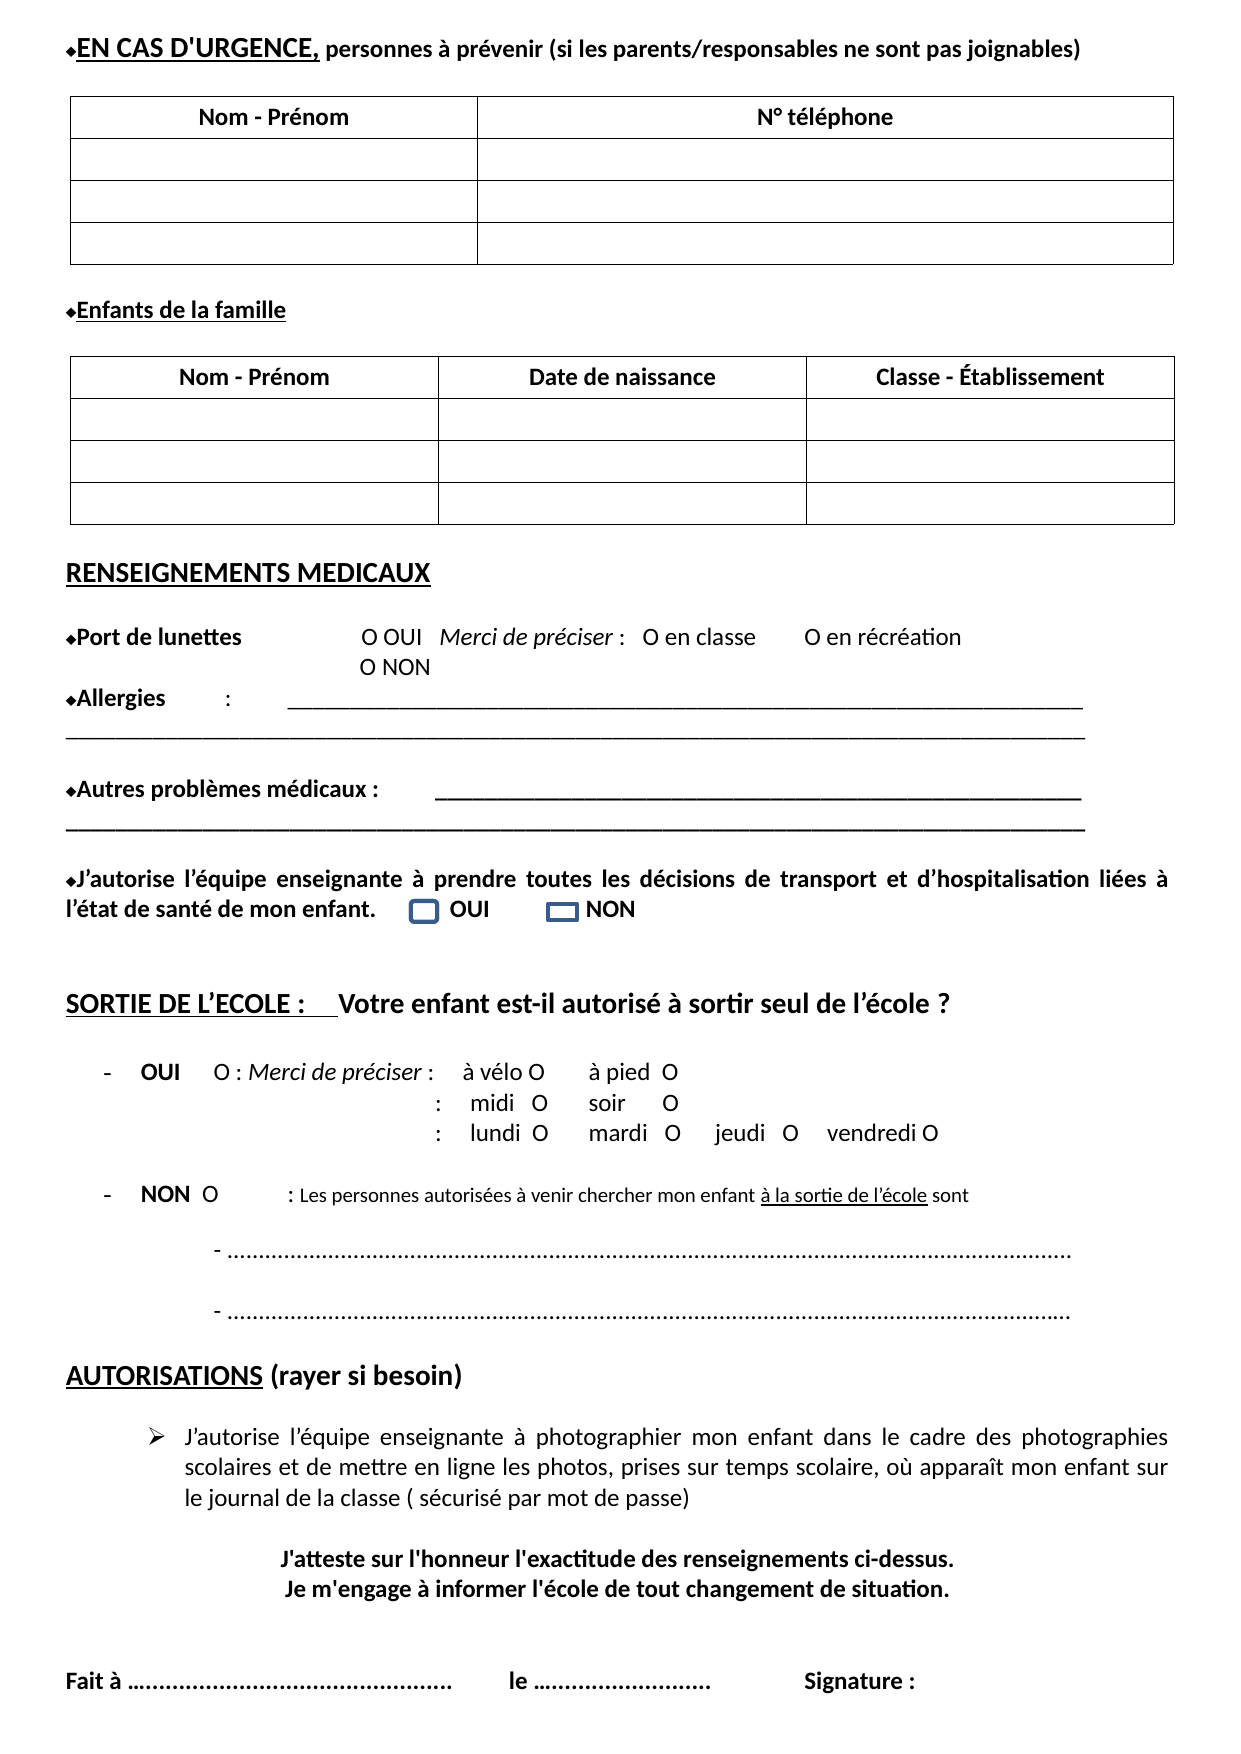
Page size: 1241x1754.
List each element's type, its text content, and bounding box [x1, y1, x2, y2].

list Enfants de la famille [66, 294, 1170, 325]
text RENSEIGNEMENTS MEDICAUX [66, 554, 1170, 590]
table_cell [807, 441, 1174, 482]
list J’autorise l’équipe enseignante à photographier mon enfant dans le cadre des photographies scolaires et de mettre en ligne les photos, prises sur temps scolaire, où apparaît mon enfant sur le journal de la classe ( sécurisé par mot de passe) [147, 1421, 1170, 1512]
text Je m'engage à informer l'école de tout changement de situation. [66, 1573, 1170, 1604]
table_cell [439, 441, 806, 482]
list J’autorise l’équipe enseignante à prendre toutes les décisions de transport et d’hospitalisation liées à l’état de santé de mon enfant. OUI NON [66, 863, 1170, 924]
table_cell [439, 483, 806, 524]
text Fait à ….............................................. le …........................ Signature : [66, 1665, 1170, 1696]
table_cell [807, 483, 1174, 524]
text - ...................................................................................................................................... [66, 1234, 1170, 1265]
text SORTIE DE L’ECOLE : Votre enfant est-il autorisé à sortir seul de l’école ? [66, 985, 1170, 1021]
text - ...................................................................................................................................… [66, 1296, 1170, 1326]
table_header Nom - Prénom [71, 357, 438, 398]
list Allergies : ________________________________________________________________ __________________________________________________________________________________ [66, 682, 1170, 743]
table_cell [807, 399, 1174, 440]
table_header Date de naissance [439, 357, 806, 398]
text J'atteste sur l'honneur l'exactitude des renseignements ci-dessus. [66, 1543, 1170, 1573]
list Autres problèmes médicaux : ____________________________________________________ __________________________________________________________________________________ [66, 773, 1170, 834]
table_cell [71, 181, 477, 222]
table_header Nom - Prénom [71, 97, 477, 138]
text AUTORISATIONS (rayer si besoin) [66, 1357, 1170, 1392]
list EN CAS D'URGENCE, personnes à prévenir (si les parents/responsables ne sont pas joignables) [66, 29, 1170, 65]
table_cell [439, 399, 806, 440]
table_cell [71, 139, 477, 180]
list NON O : Les personnes autorisées à venir chercher mon enfant à la sortie de l’école sont [103, 1178, 1170, 1209]
table_cell [71, 399, 438, 440]
text : midi O soir O [66, 1087, 1170, 1117]
list OUI O : Merci de préciser : à vélo O à pied O [103, 1056, 1170, 1087]
table_cell [71, 483, 438, 524]
table_cell [478, 223, 1173, 264]
table_header N° téléphone [478, 97, 1173, 138]
table_header Classe - Établissement [807, 357, 1174, 398]
table_cell [478, 181, 1173, 222]
list Port de lunettes O OUI Merci de préciser : O en classe O en récréation [66, 621, 1170, 651]
table_cell [71, 441, 438, 482]
text : lundi O mardi O jeudi O vendredi O [66, 1117, 1170, 1148]
table_cell [71, 223, 477, 264]
table_cell [478, 139, 1173, 180]
text O NON [66, 651, 1170, 682]
